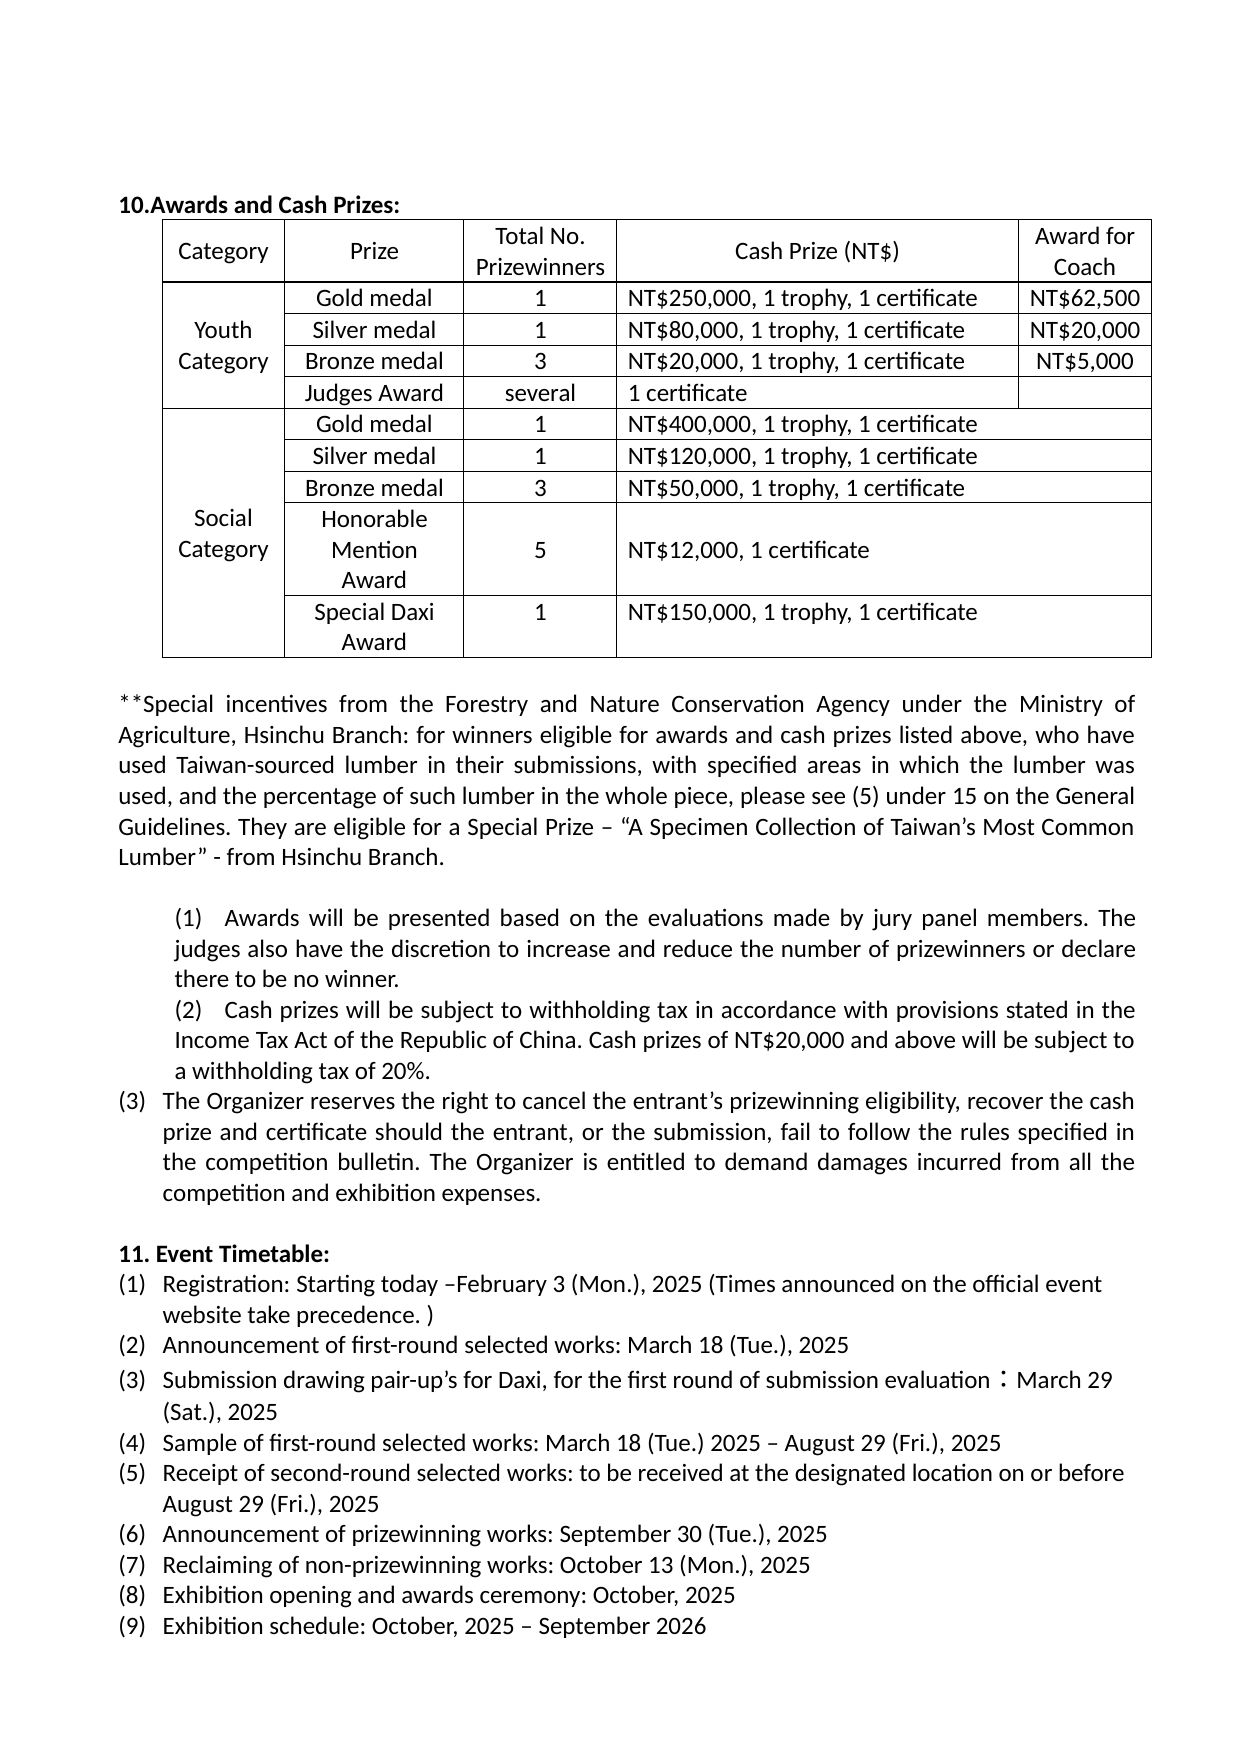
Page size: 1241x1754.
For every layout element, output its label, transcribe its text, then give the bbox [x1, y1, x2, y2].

list Sample of first-round selected works: March 18 (Tue.) 2025 – August 29 (Fri.), 2025 [118, 1427, 1137, 1457]
list Awards will be presented based on the evaluations made by jury panel members. The judges also have the discretion to increase and reduce the number of prizewinners or declare there to be no winner. [174, 902, 1137, 994]
table_cell 1 [464, 283, 616, 313]
list Exhibition opening and awards ceremony: October, 2025 [118, 1579, 1137, 1610]
list Registration: Starting today –February 3 (Mon.), 2025 (Times announced on the official event website take precedence. ) [118, 1268, 1137, 1329]
table_cell NT$50,000, 1 trophy, 1 certificate [617, 472, 1151, 502]
table_cell NT$12,000, 1 certificate [617, 503, 1151, 595]
table_header Total No. Prizewinners [464, 220, 616, 281]
table_cell Social Category [163, 409, 284, 657]
list Receipt of second-round selected works: to be received at the designated location on or before August 29 (Fri.), 2025 [118, 1457, 1137, 1518]
table_header Category [163, 220, 284, 281]
list Announcement of prizewinning works: September 30 (Tue.), 2025 [118, 1518, 1137, 1549]
table_cell NT$120,000, 1 trophy, 1 certificate [617, 440, 1151, 471]
table_cell 1 [464, 440, 616, 471]
table_cell NT$400,000, 1 trophy, 1 certificate [617, 409, 1151, 439]
table_cell 5 [464, 503, 616, 595]
table_cell 1 [464, 409, 616, 439]
list Reclaiming of non-prizewinning works: October 13 (Mon.), 2025 [118, 1549, 1137, 1579]
table_cell NT$5,000 [1019, 346, 1151, 376]
list The Organizer reserves the right to cancel the entrant’s prizewinning eligibility, recover the cash prize and certificate should the entrant, or the submission, fail to follow the rules specified in the competition bulletin. The Organizer is entitled to demand damages incurred from all the competition and exhibition expenses. [118, 1085, 1137, 1207]
table_cell 1 certificate [617, 377, 1018, 408]
text 11. Event Timetable: [118, 1238, 1137, 1268]
table_cell Bronze medal [285, 472, 463, 502]
table_cell NT$250,000, 1 trophy, 1 certificate [617, 283, 1018, 313]
table_cell Honorable Mention Award [285, 503, 463, 595]
table_cell [1019, 377, 1151, 408]
table_cell Special Daxi Award [285, 596, 463, 657]
table_header Prize [285, 220, 463, 281]
text 10.Awards and Cash Prizes: [118, 189, 1137, 219]
table_cell NT$150,000, 1 trophy, 1 certificate [617, 596, 1151, 657]
table_header Award for Coach [1019, 220, 1151, 281]
table_cell 1 [464, 596, 616, 657]
table_cell 3 [464, 472, 616, 502]
table_cell 1 [464, 314, 616, 344]
table_cell NT$62,500 [1019, 283, 1151, 313]
text **Special incentives from the Forestry and Nature Conservation Agency under the Ministry of Agriculture, Hsinchu Branch: for winners eligible for awards and cash prizes listed above, who have used Taiwan-sourced lumber in their submissions, with specified areas in which the lumber was used, and the percentage of such lumber in the whole piece, please see (5) under 15 on the General Guidelines. They are eligible for a Special Prize – “A Specimen Collection of Taiwan’s Most Common Lumber” - from Hsinchu Branch. [118, 688, 1137, 872]
table_cell NT$20,000, 1 trophy, 1 certificate [617, 346, 1018, 376]
table_cell Silver medal [285, 440, 463, 471]
table_cell NT$80,000, 1 trophy, 1 certificate [617, 314, 1018, 344]
table_cell Judges Award [285, 377, 463, 408]
table_cell Silver medal [285, 314, 463, 344]
table_cell Gold medal [285, 283, 463, 313]
table_cell Bronze medal [285, 346, 463, 376]
list Cash prizes will be subject to withholding tax in accordance with provisions stated in the Income Tax Act of the Republic of China. Cash prizes of NT$20,000 and above will be subject to a withholding tax of 20%. [174, 994, 1137, 1085]
list Exhibition schedule: October, 2025 – September 2026 [118, 1610, 1137, 1640]
list Announcement of first-round selected works: March 18 (Tue.), 2025 [118, 1329, 1137, 1360]
table_cell Youth Category [163, 283, 284, 408]
table_cell several [464, 377, 616, 408]
list Submission drawing pair-up’s for Daxi, for the first round of submission evaluation：March 29 (Sat.), 2025 [118, 1360, 1137, 1427]
table_cell NT$20,000 [1019, 314, 1151, 344]
table_header Cash Prize (NT$) [617, 220, 1018, 281]
table_cell Gold medal [285, 409, 463, 439]
table_cell 3 [464, 346, 616, 376]
